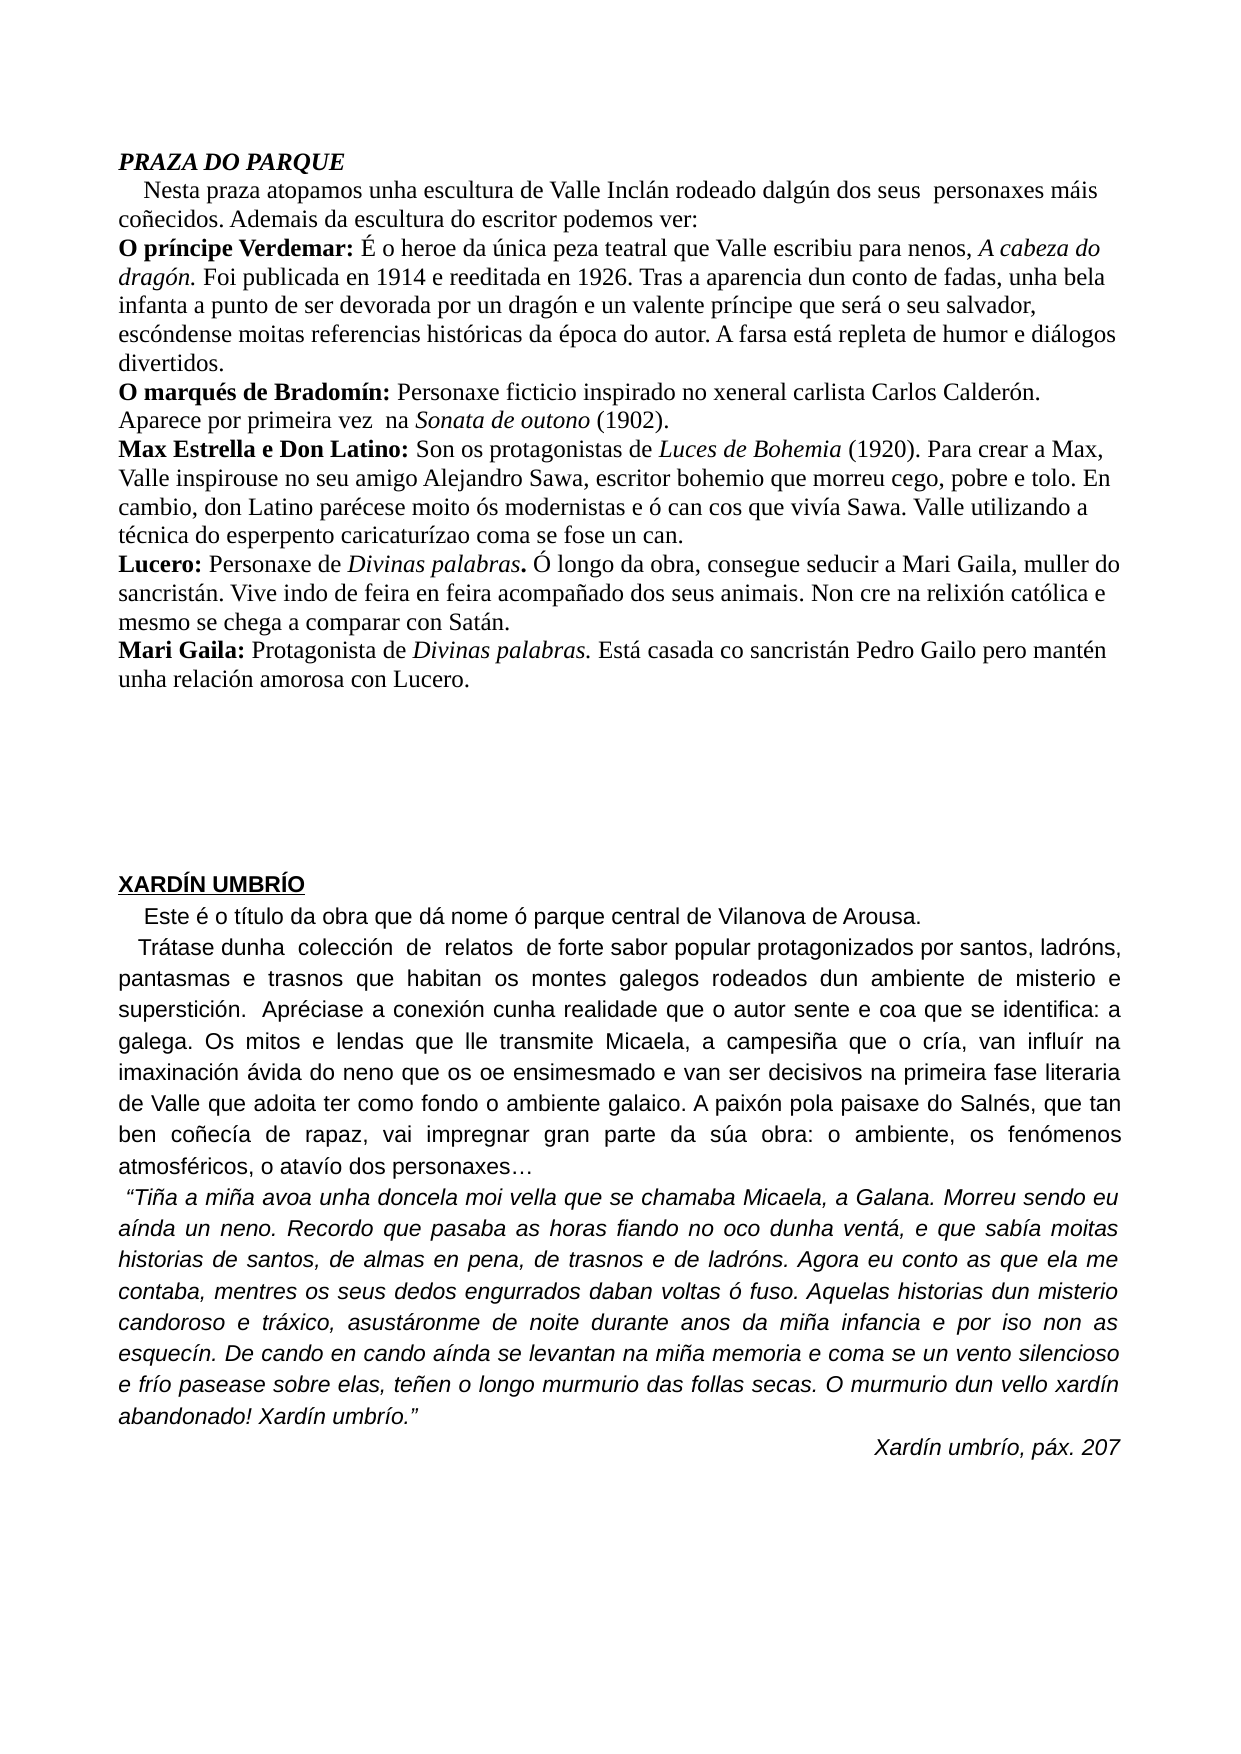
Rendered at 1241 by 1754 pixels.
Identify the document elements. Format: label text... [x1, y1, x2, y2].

text Este é o título da obra que dá nome ó parque central de Vilanova de Arousa. [118, 898, 1122, 929]
text Xardín umbrío, páx. 207 [118, 1429, 1122, 1460]
text Max Estrella e Don Latino: Son os protagonistas de Luces de Bohemia (1920). Para crear a Max, Valle inspirouse no seu amigo Alejandro Sawa, escritor bohemio que morreu cego, pobre e tolo. En cambio, don Latino parécese moito ós modernistas e ó can cos que vivía Sawa. Valle utilizando a técnica do esperpento caricaturízao coma se fose un can. [118, 434, 1122, 549]
text O marqués de Bradomín: Personaxe ficticio inspirado no xeneral carlista Carlos Calderón. Aparece por primeira vez na Sonata de outono (1902). [118, 377, 1122, 434]
text PRAZA DO PARQUE [118, 147, 1122, 176]
text Trátase dunha colección de relatos de forte sabor popular protagonizados por santos, ladróns, pantasmas e trasnos que habitan os montes galegos rodeados dun ambiente de misterio e superstición. Apréciase a conexión cunha realidade que o autor sente e coa que se identifica: a galega. Os mitos e lendas que lle transmite Micaela, a campesiña que o cría, van influír na imaxinación ávida do neno que os oe ensimesmado e van ser decisivos na primeira fase literaria de Valle que adoita ter como fondo o ambiente galaico. A paixón pola paisaxe do Salnés, que tan ben coñecía de rapaz, vai impregnar gran parte da súa obra: o ambiente, os fenómenos atmosféricos, o atavío dos personaxes… [118, 929, 1122, 1179]
text Lucero: Personaxe de Divinas palabras. Ó longo da obra, consegue seducir a Mari Gaila, muller do sancristán. Vive indo de feira en feira acompañado dos seus animais. Non cre na relixión católica e mesmo se chega a comparar con Satán. [118, 549, 1122, 636]
text “Tiña a miña avoa unha doncela moi vella que se chamaba Micaela, a Galana. Morreu sendo eu aínda un neno. Recordo que pasaba as horas fiando no oco dunha ventá, e que sabía moitas historias de santos, de almas en pena, de trasnos e de ladróns. Agora eu conto as que ela me contaba, mentres os seus dedos engurrados daban voltas ó fuso. Aquelas historias dun misterio candoroso e tráxico, asustáronme de noite durante anos da miña infancia e por iso non as esquecín. De cando en cando aínda se levantan na miña memoria e coma se un vento silencioso e frío pasease sobre elas, teñen o longo murmurio das follas secas. O murmurio dun vello xardín abandonado! Xardín umbrío.” [118, 1179, 1122, 1429]
text O príncipe Verdemar: É o heroe da única peza teatral que Valle escribiu para nenos, A cabeza do dragón. Foi publicada en 1914 e reeditada en 1926. Tras a aparencia dun conto de fadas, unha bela infanta a punto de ser devorada por un dragón e un valente príncipe que será o seu salvador, escóndense moitas referencias históricas da época do autor. A farsa está repleta de humor e diálogos divertidos. [118, 233, 1122, 377]
text Mari Gaila: Protagonista de Divinas palabras. Está casada co sancristán Pedro Gailo pero mantén unha relación amorosa con Lucero. [118, 636, 1122, 693]
text XARDÍN UMBRÍO [118, 866, 1122, 898]
text Nesta praza atopamos unha escultura de Valle Inclán rodeado dalgún dos seus personaxes máis coñecidos. Ademais da escultura do escritor podemos ver: [118, 176, 1122, 233]
